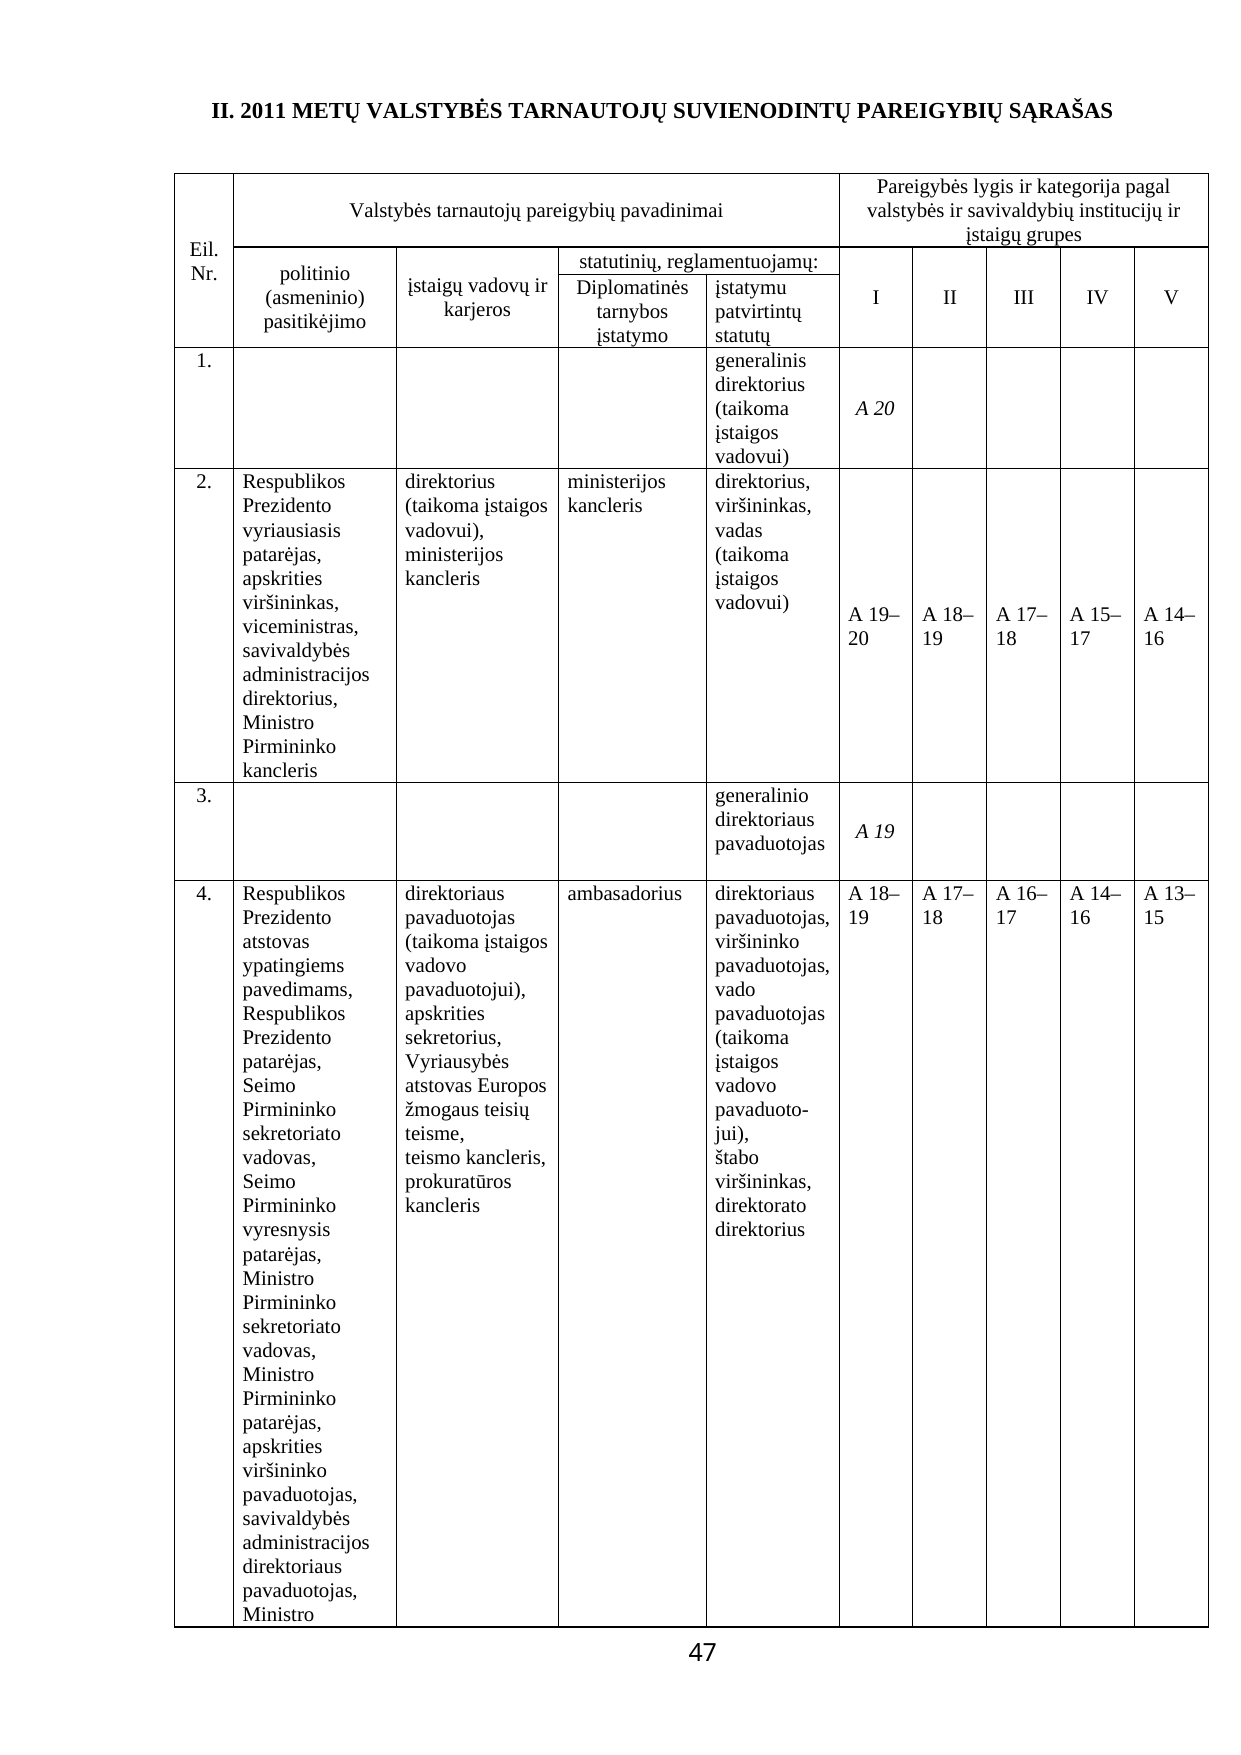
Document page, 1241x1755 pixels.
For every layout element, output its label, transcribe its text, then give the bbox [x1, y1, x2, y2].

table_cell direktorius, viršininkas, vadas (taikoma įstaigos vadovui) [707, 469, 839, 782]
table_cell [913, 348, 986, 468]
text II. 2011 METŲ VALSTYBĖS TARNAUTOJŲ SUVIENODINTŲ PAREIGYBIŲ SĄRAŠAS [210, 98, 1120, 124]
table_cell A 19 [840, 783, 912, 879]
table_cell A 17–18 [913, 881, 986, 1626]
table_cell A 20 [840, 348, 912, 468]
table_cell ministerijos kancleris [559, 469, 706, 782]
table_cell direktoriaus pavaduotojas, viršininko pavaduotojas, vado pavaduotojas (taikoma įstaigos vadovo pavaduoto-jui), štabo viršininkas, direktorato direktorius [707, 881, 839, 1626]
table_cell IV [1061, 248, 1134, 347]
table_cell [1135, 348, 1208, 468]
table_cell generalinio direktoriaus pavaduotojas [707, 783, 839, 879]
table_cell ambasadorius [559, 881, 706, 1626]
table_cell Respublikos Prezidento atstovas ypatingiems pavedimams, Respublikos Prezidento patarėjas, Seimo Pirmininko sekretoriato vadovas, Seimo Pirmininko vyresnysis patarėjas, Ministro Pirmininko sekretoriato vadovas, Ministro Pirmininko patarėjas, apskrities viršininko pavaduotojas, savivaldybės administracijos direktoriaus pavaduotojas, Ministro [234, 881, 396, 1626]
table_cell [913, 783, 986, 879]
table_cell [987, 783, 1060, 879]
table_cell 1. [175, 348, 233, 468]
table_cell A 13–15 [1135, 881, 1208, 1626]
table_cell [559, 783, 706, 879]
table_cell [1061, 783, 1134, 879]
table_cell A 18–19 [913, 469, 986, 782]
table_cell A 15–17 [1061, 469, 1134, 782]
table_cell įstatymu patvirtintų statutų [707, 275, 839, 347]
table_cell [1061, 348, 1134, 468]
table_cell A 16–17 [987, 881, 1060, 1626]
table_cell [397, 348, 558, 468]
table_cell I [840, 248, 912, 347]
table_cell A 14–16 [1061, 881, 1134, 1626]
table_header Valstybės tarnautojų pareigybių pavadinimai [234, 174, 839, 246]
table_header Eil. Nr. [175, 174, 233, 347]
table_cell [559, 348, 706, 468]
table_cell A 17–18 [987, 469, 1060, 782]
table_cell [234, 348, 396, 468]
table_cell III [987, 248, 1060, 347]
table_cell generalinis direktorius (taikoma įstaigos vadovui) [707, 348, 839, 468]
table_cell A 14–16 [1135, 469, 1208, 782]
table_cell 3. [175, 783, 233, 879]
table_cell [234, 783, 396, 879]
table_cell 2. [175, 469, 233, 782]
table_cell [397, 783, 558, 879]
table_cell A 18–19 [840, 881, 912, 1626]
table_cell II [913, 248, 986, 347]
table_cell A 19–20 [840, 469, 912, 782]
table_cell Diplomatinės tarnybos įstatymo [559, 275, 706, 347]
table_cell 4. [175, 881, 233, 1626]
table_cell direktoriaus pavaduotojas (taikoma įstaigos vadovo pavaduotojui), apskrities sekretorius, Vyriausybės atstovas Europos žmogaus teisių teisme, teismo kancleris, prokuratūros kancleris [397, 881, 558, 1626]
table_cell politinio (asmeninio) pasitikėjimo [234, 248, 396, 347]
table_cell [987, 348, 1060, 468]
table_cell direktorius (taikoma įstaigos vadovui), ministerijos kancleris [397, 469, 558, 782]
table_cell statutinių, reglamentuojamų: [559, 248, 839, 274]
table_cell įstaigų vadovų ir karjeros [397, 248, 558, 347]
table_cell [1135, 783, 1208, 879]
table_header Pareigybės lygis ir kategorija pagal valstybės ir savivaldybių institucijų ir įstaigų grupes [840, 174, 1208, 246]
table_cell Respublikos Prezidento vyriausiasis patarėjas, apskrities viršininkas, viceministras, savivaldybės administracijos direktorius, Ministro Pirmininko kancleris [234, 469, 396, 782]
table_cell V [1135, 248, 1208, 347]
